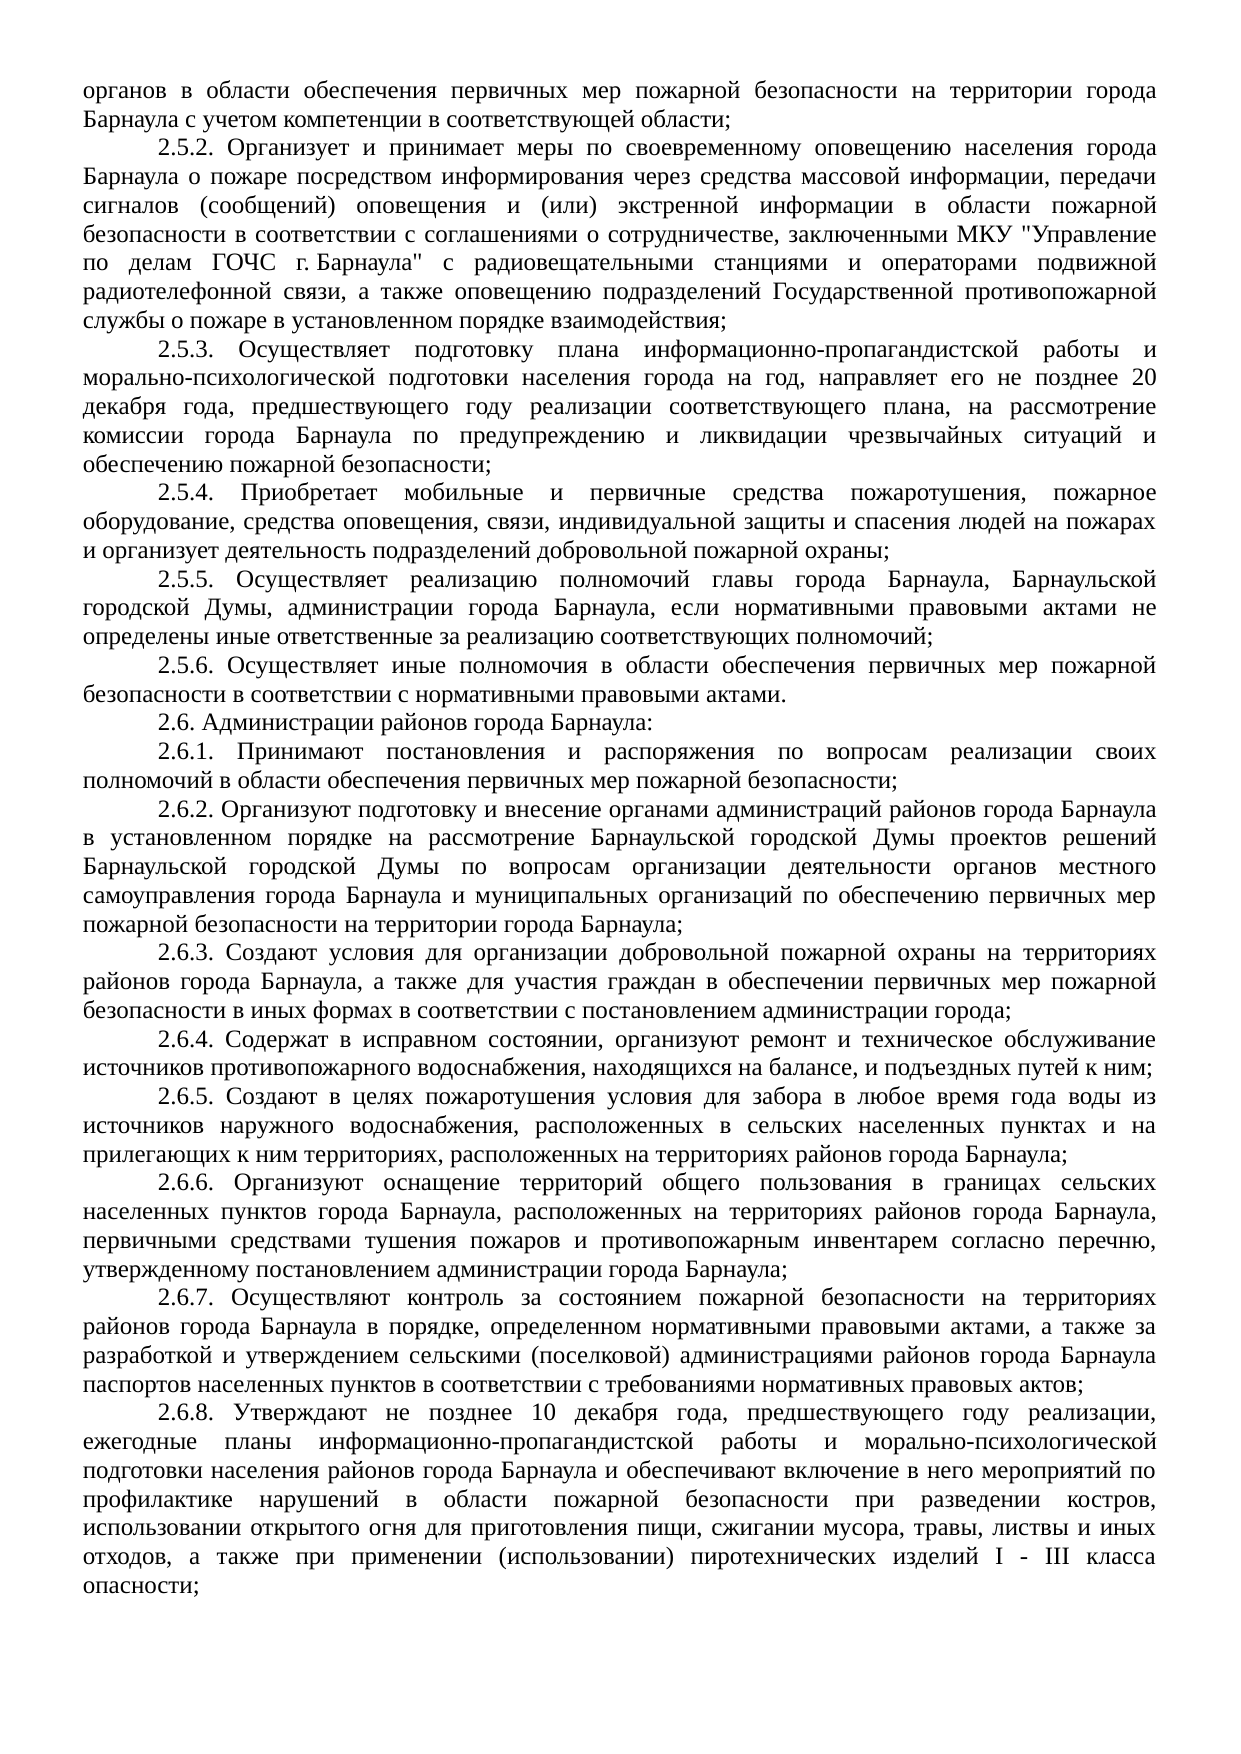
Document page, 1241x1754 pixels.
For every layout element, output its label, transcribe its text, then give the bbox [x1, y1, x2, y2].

text 2.5.6. Осуществляет иные полномочия в области обеспечения первичных мер пожарной безопасности в соответствии с нормативными правовыми актами. [83, 650, 1157, 707]
text 2.6.1. Принимают постановления и распоряжения по вопросам реализации своих полномочий в области обеспечения первичных мер пожарной безопасности; [83, 736, 1157, 794]
text 2.6.2. Организуют подготовку и внесение органами администраций районов города Барнаула в установленном порядке на рассмотрение Барнаульской городской Думы проектов решений Барнаульской городской Думы по вопросам организации деятельности органов местного самоуправления города Барнаула и муниципальных организаций по обеспечению первичных мер пожарной безопасности на территории города Барнаула; [83, 794, 1157, 937]
text 2.5.4. Приобретает мобильные и первичные средства пожаротушения, пожарное оборудование, средства оповещения, связи, индивидуальной защиты и спасения людей на пожарах и организует деятельность подразделений добровольной пожарной охраны; [83, 477, 1157, 564]
text 2.5.3. Осуществляет подготовку плана информационно-пропагандистской работы и морально-психологической подготовки населения города на год, направляет его не позднее 20 декабря года, предшествующего году реализации соответствующего плана, на рассмотрение комиссии города Барнаула по предупреждению и ликвидации чрезвычайных ситуаций и обеспечению пожарной безопасности; [83, 334, 1157, 477]
text 2.6.4. Содержат в исправном состоянии, организуют ремонт и техническое обслуживание источников противопожарного водоснабжения, находящихся на балансе, и подъездных путей к ним; [83, 1024, 1157, 1081]
text 2.6.6. Организуют оснащение территорий общего пользования в границах сельских населенных пунктов города Барнаула, расположенных на территориях районов города Барнаула, первичными средствами тушения пожаров и противопожарным инвентарем согласно перечню, утвержденному постановлением администрации города Барнаула; [83, 1167, 1157, 1282]
text 2.6.5. Создают в целях пожаротушения условия для забора в любое время года воды из источников наружного водоснабжения, расположенных в сельских населенных пунктах и на прилегающих к ним территориях, расположенных на территориях районов города Барнаула; [83, 1081, 1157, 1167]
text 2.5.2. Организует и принимает меры по своевременному оповещению населения города Барнаула о пожаре посредством информирования через средства массовой информации, передачи сигналов (сообщений) оповещения и (или) экстренной информации в области пожарной безопасности в соответствии с соглашениями о сотрудничестве, заключенными МКУ "Управление по делам ГОЧС г. Барнаула" с радиовещательными станциями и операторами подвижной радиотелефонной связи, а также оповещению подразделений Государственной противопожарной службы о пожаре в установленном порядке взаимодействия; [83, 132, 1157, 334]
text 2.5.5. Осуществляет реализацию полномочий главы города Барнаула, Барнаульской городской Думы, администрации города Барнаула, если нормативными правовыми актами не определены иные ответственные за реализацию соответствующих полномочий; [83, 564, 1157, 650]
text 2.6.8. Утверждают не позднее 10 декабря года, предшествующего году реализации, ежегодные планы информационно-пропагандистской работы и морально-психологической подготовки населения районов города Барнаула и обеспечивают включение в него мероприятий по профилактике нарушений в области пожарной безопасности при разведении костров, использовании открытого огня для приготовления пищи, сжигании мусора, травы, листвы и иных отходов, а также при применении (использовании) пиротехнических изделий I - III класса опасности; [83, 1397, 1157, 1599]
text 2.6. Администрации районов города Барнаула: [83, 707, 1157, 736]
text 2.6.3. Создают условия для организации добровольной пожарной охраны на территориях районов города Барнаула, а также для участия граждан в обеспечении первичных мер пожарной безопасности в иных формах в соответствии с постановлением администрации города; [83, 937, 1157, 1024]
text органов в области обеспечения первичных мер пожарной безопасности на территории города Барнаула с учетом компетенции в соответствующей области; [83, 75, 1157, 132]
text 2.6.7. Осуществляют контроль за состоянием пожарной безопасности на территориях районов города Барнаула в порядке, определенном нормативными правовыми актами, а также за разработкой и утверждением сельскими (поселковой) администрациями районов города Барнаула паспортов населенных пунктов в соответствии с требованиями нормативных правовых актов; [83, 1282, 1157, 1397]
